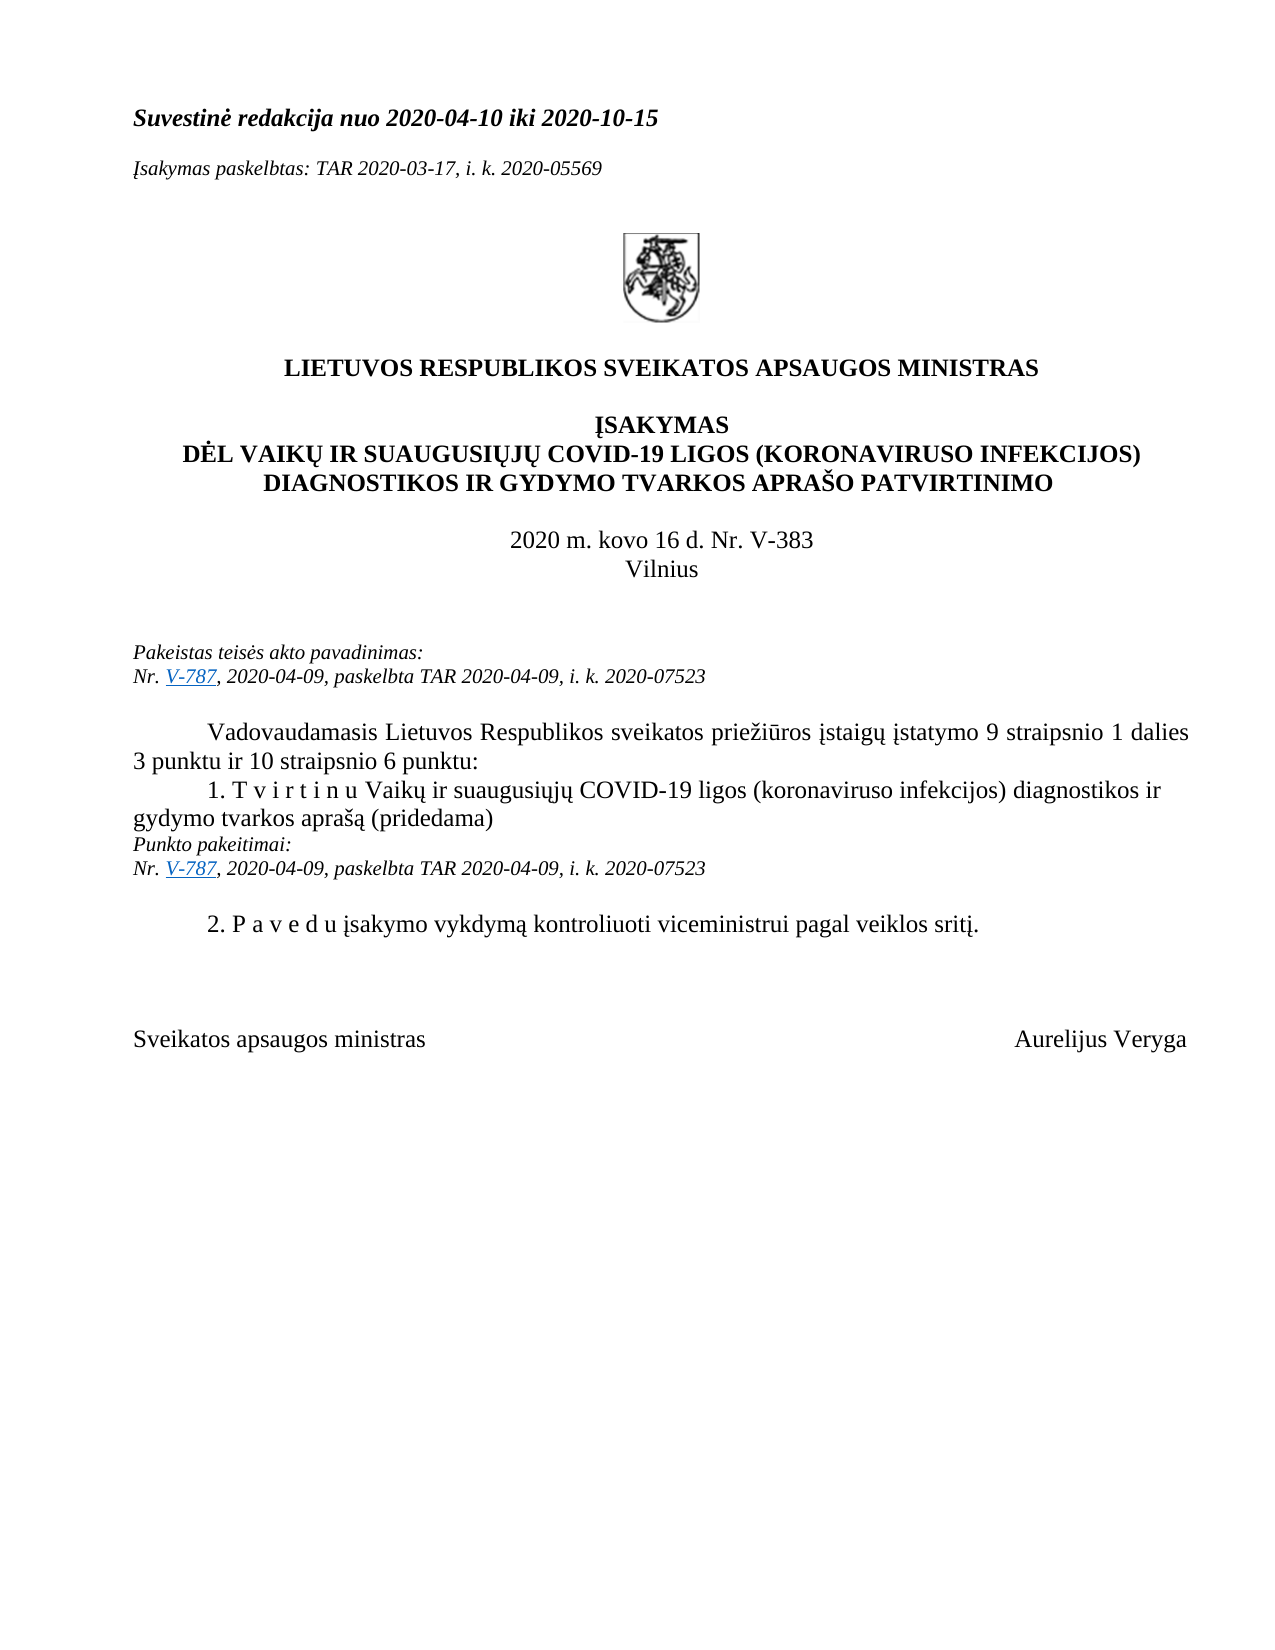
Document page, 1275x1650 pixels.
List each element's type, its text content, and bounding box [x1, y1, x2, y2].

text ĮSAKYMAS [133, 410, 1191, 439]
text 2020 m. kovo 16 d. Nr. V-383 [133, 525, 1191, 554]
text Vadovaudamasis Lietuvos Respublikos sveikatos priežiūros įstaigų įstatymo 9 straipsnio 1 dalies 3 punktu ir 10 straipsnio 6 punktu: [133, 717, 1191, 775]
text 2. P a v e d u įsakymo vykdymą kontroliuoti viceministrui pagal veiklos sritį. [207, 909, 1191, 938]
text Pakeistas teisės akto pavadinimas: [133, 640, 1191, 664]
text 1. T v i r t i n u Vaikų ir suaugusiųjų COVID-19 ligos (koronaviruso infekcijos) diagnostikos ir gydymo tvarkos aprašą (pridedama) [133, 775, 1161, 832]
text Nr. V-787, 2020-04-09, paskelbta TAR 2020-04-09, i. k. 2020-07523 [133, 856, 1191, 880]
text Vilnius [133, 554, 1191, 583]
text Nr. V-787, 2020-04-09, paskelbta TAR 2020-04-09, i. k. 2020-07523 [133, 664, 1191, 688]
text DĖL VAIKŲ IR SUAUGUSIŲJŲ COVID-19 LIGOS (KORONAVIRUSO INFEKCIJOS) DIAGNOSTIKOS IR GYDYMO TVARKOS APRAŠO PATVIRTINIMO [133, 439, 1191, 497]
text Punkto pakeitimai: [133, 832, 1191, 856]
text Sveikatos apsaugos ministras Aurelijus Veryga [133, 1024, 1191, 1053]
text LIETUVOS RESPUBLIKOS SVEIKATOS APSAUGOS MINISTRAS [133, 353, 1191, 382]
text Suvestinė redakcija nuo 2020-04-10 iki 2020-10-15 [133, 103, 1191, 132]
text Įsakymas paskelbtas: TAR 2020-03-17, i. k. 2020-05569 [133, 156, 1191, 180]
